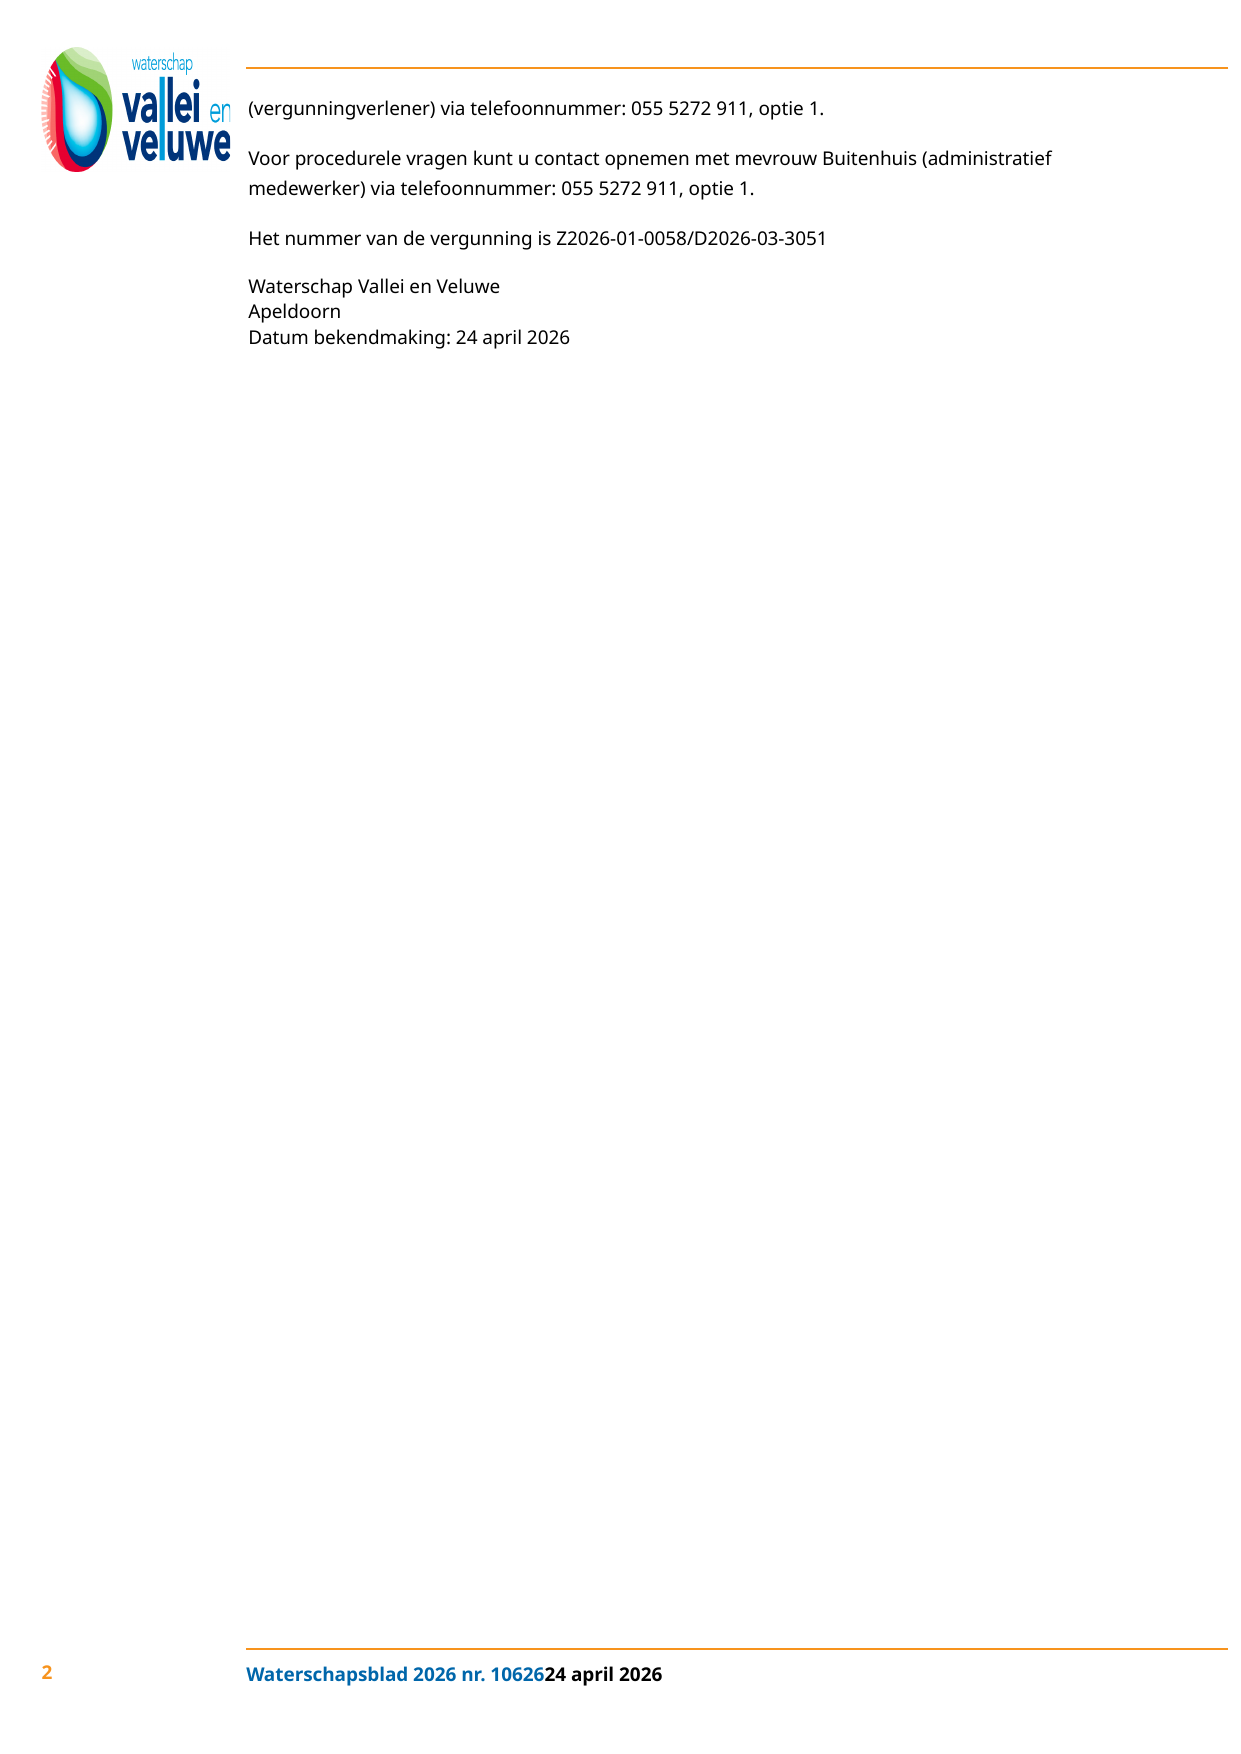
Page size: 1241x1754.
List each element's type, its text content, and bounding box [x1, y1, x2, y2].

text (vergunningverlener) via telefoonnummer: 055 5272 911, optie 1. [248, 95, 1152, 121]
text Het nummer van de vergunning is Z2026-01-0058/D2026-03-3051 [248, 225, 1152, 251]
picture [41, 47, 231, 172]
text Apeldoorn [248, 299, 1152, 324]
text Voor procedurele vragen kunt u contact opnemen met mevrouw Buitenhuis (administratief medewerker) via telefoonnummer: 055 5272 911, optie 1. [248, 145, 1152, 201]
text Waterschap Vallei en Veluwe [248, 273, 1152, 299]
text Datum bekendmaking: 24 april 2026 [248, 324, 1152, 350]
